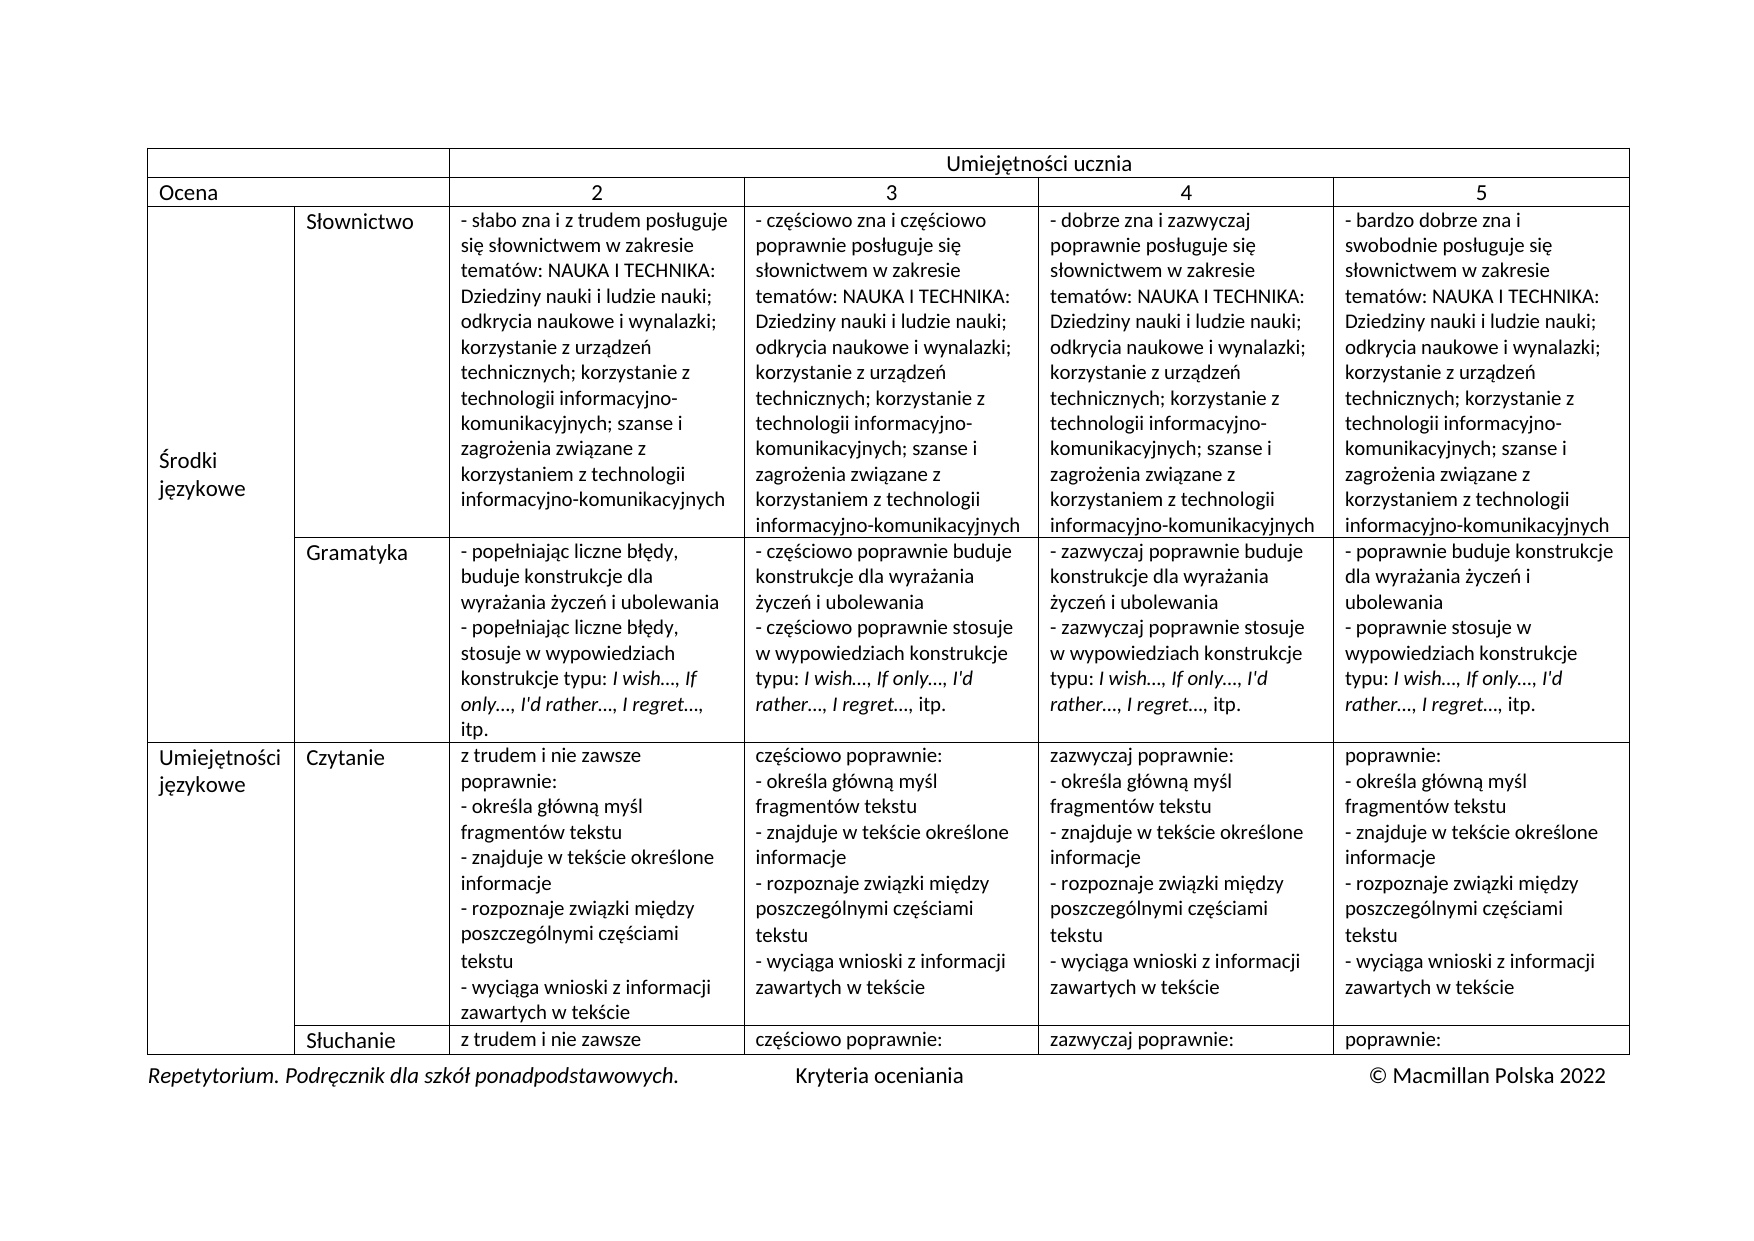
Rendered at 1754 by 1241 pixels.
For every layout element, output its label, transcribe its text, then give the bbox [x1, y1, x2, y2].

table_cell - bardzo dobrze zna i swobodnie posługuje się słownictwem w zakresie tematów: NAUKA I TECHNIKA: Dziedziny nauki i ludzie nauki; odkrycia naukowe i wynalazki; korzystanie z urządzeń technicznych; korzystanie z technologii informacyjno-komunikacyjnych; szanse i zagrożenia związane z korzystaniem z technologii informacyjno-komunikacyjnych [1334, 207, 1629, 537]
table_cell z trudem i nie zawsze poprawnie: - określa główną myśl fragmentów tekstu - znajduje w tekście określone informacje - rozpoznaje związki między poszczególnymi częściami tekstu - wyciąga wnioski z informacji zawartych w tekście [450, 743, 744, 1025]
table_cell - słabo zna i z trudem posługuje się słownictwem w zakresie tematów: NAUKA I TECHNIKA: Dziedziny nauki i ludzie nauki; odkrycia naukowe i wynalazki; korzystanie z urządzeń technicznych; korzystanie z technologii informacyjno-komunikacyjnych; szanse i zagrożenia związane z korzystaniem z technologii informacyjno-komunikacyjnych [450, 207, 744, 537]
table_cell 2 [450, 178, 744, 206]
table_cell - zazwyczaj poprawnie buduje konstrukcje dla wyrażania życzeń i ubolewania - zazwyczaj poprawnie stosuje w wypowiedziach konstrukcje typu: I wish…, If only…, I'd rather…, I regret…, itp. [1039, 538, 1333, 742]
table_cell 5 [1334, 178, 1629, 206]
table_cell - częściowo zna i częściowo poprawnie posługuje się słownictwem w zakresie tematów: NAUKA I TECHNIKA: Dziedziny nauki i ludzie nauki; odkrycia naukowe i wynalazki; korzystanie z urządzeń technicznych; korzystanie z technologii informacyjno-komunikacyjnych; szanse i zagrożenia związane z korzystaniem z technologii informacyjno-komunikacyjnych [745, 207, 1038, 537]
table_cell poprawnie: - określa główną myśl fragmentów tekstu - znajduje w tekście określone informacje - rozpoznaje związki między poszczególnymi częściami tekstu - wyciąga wnioski z informacji zawartych w tekście [1334, 743, 1629, 1025]
table_cell poprawnie: [1334, 1026, 1629, 1054]
table_cell - poprawnie buduje konstrukcje dla wyrażania życzeń i ubolewania - poprawnie stosuje w wypowiedziach konstrukcje typu: I wish…, If only…, I'd rather…, I regret…, itp. [1334, 538, 1629, 742]
table_cell 3 [745, 178, 1038, 206]
table_cell 4 [1039, 178, 1333, 206]
table_header Umiejętności ucznia [450, 149, 1629, 177]
table_cell - częściowo poprawnie buduje konstrukcje dla wyrażania życzeń i ubolewania - częściowo poprawnie stosuje w wypowiedziach konstrukcje typu: I wish…, If only…, I'd rather…, I regret…, itp. [745, 538, 1038, 742]
table_cell Słownictwo [295, 207, 449, 537]
table_cell Środki językowe [148, 207, 294, 742]
table_cell z trudem i nie zawsze [450, 1026, 744, 1054]
table_cell Umiejętności językowe [148, 743, 294, 1054]
table_cell Słuchanie [295, 1026, 449, 1054]
table_cell zazwyczaj poprawnie: - określa główną myśl fragmentów tekstu - znajduje w tekście określone informacje - rozpoznaje związki między poszczególnymi częściami tekstu - wyciąga wnioski z informacji zawartych w tekście [1039, 743, 1333, 1025]
table_header [148, 149, 449, 177]
table_cell Ocena [148, 178, 449, 206]
table_cell zazwyczaj poprawnie: [1039, 1026, 1333, 1054]
table_cell - dobrze zna i zazwyczaj poprawnie posługuje się słownictwem w zakresie tematów: NAUKA I TECHNIKA: Dziedziny nauki i ludzie nauki; odkrycia naukowe i wynalazki; korzystanie z urządzeń technicznych; korzystanie z technologii informacyjno-komunikacyjnych; szanse i zagrożenia związane z korzystaniem z technologii informacyjno-komunikacyjnych [1039, 207, 1333, 537]
table_cell Gramatyka [295, 538, 449, 742]
table_cell Czytanie [295, 743, 449, 1025]
table_cell częściowo poprawnie: - określa główną myśl fragmentów tekstu - znajduje w tekście określone informacje - rozpoznaje związki między poszczególnymi częściami tekstu - wyciąga wnioski z informacji zawartych w tekście [745, 743, 1038, 1025]
table_cell - popełniając liczne błędy, buduje konstrukcje dla wyrażania życzeń i ubolewania - popełniając liczne błędy, stosuje w wypowiedziach konstrukcje typu: I wish…, If only…, I'd rather…, I regret…, itp. [450, 538, 744, 742]
table_cell częściowo poprawnie: [745, 1026, 1038, 1054]
